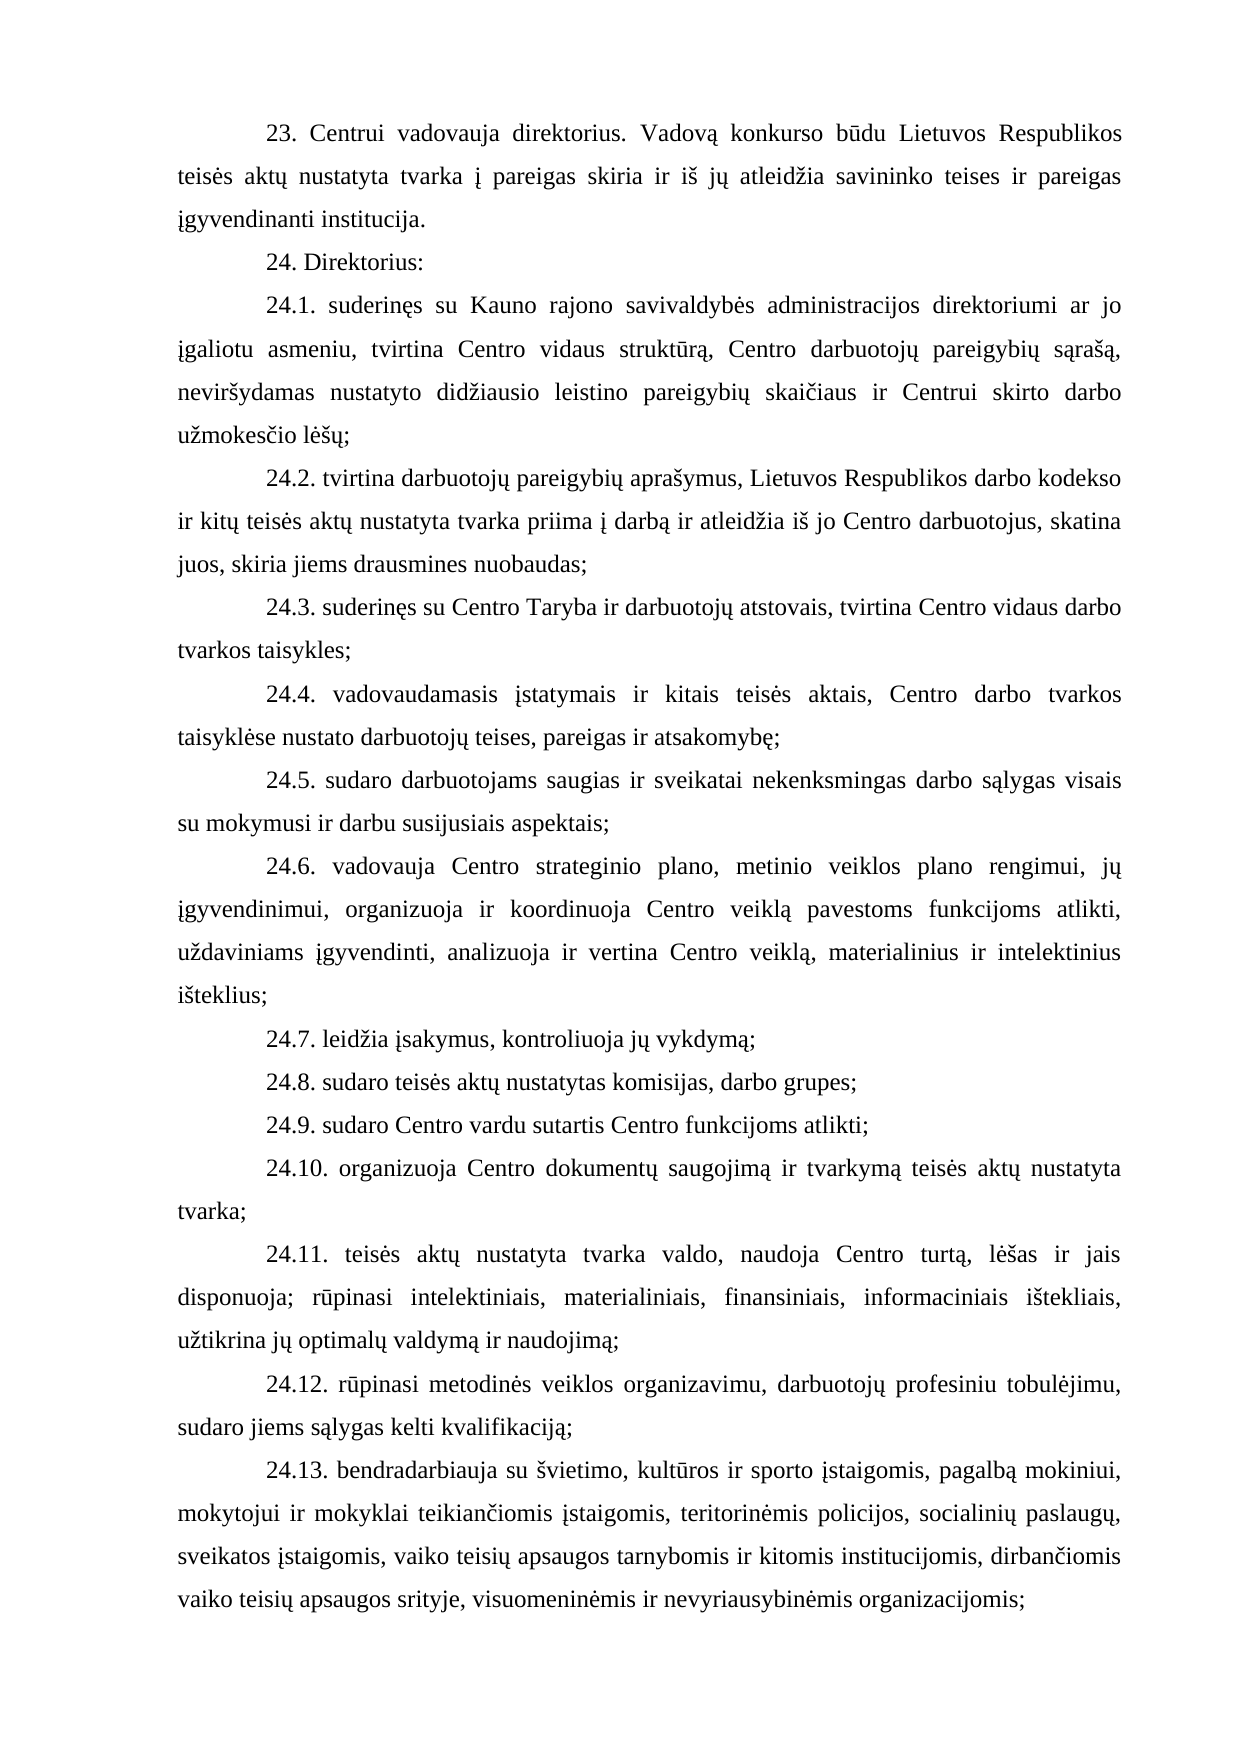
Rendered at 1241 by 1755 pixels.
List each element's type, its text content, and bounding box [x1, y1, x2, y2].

text 24.10. organizuoja Centro dokumentų saugojimą ir tvarkymą teisės aktų nustatyta tvarka; [177, 1153, 1122, 1225]
text 24.11. teisės aktų nustatyta tvarka valdo, naudoja Centro turtą, lėšas ir jais disponuoja; rūpinasi intelektiniais, materialiniais, finansiniais, informaciniais ištekliais, užtikrina jų optimalų valdymą ir naudojimą; [177, 1239, 1122, 1354]
text 24.4. vadovaudamasis įstatymais ir kitais teisės aktais, Centro darbo tvarkos taisyklėse nustato darbuotojų teises, pareigas ir atsakomybę; [177, 679, 1122, 751]
text 24.9. sudaro Centro vardu sutartis Centro funkcijoms atlikti; [177, 1110, 1122, 1139]
text 24.6. vadovauja Centro strateginio plano, metinio veiklos plano rengimui, jų įgyvendinimui, organizuoja ir koordinuoja Centro veiklą pavestoms funkcijoms atlikti, uždaviniams įgyvendinti, analizuoja ir vertina Centro veiklą, materialinius ir intelektinius išteklius; [177, 851, 1122, 1009]
text 23. Centrui vadovauja direktorius. Vadovą konkurso būdu Lietuvos Respublikos teisės aktų nustatyta tvarka į pareigas skiria ir iš jų atleidžia savininko teises ir pareigas įgyvendinanti institucija. [177, 118, 1122, 233]
text 24.8. sudaro teisės aktų nustatytas komisijas, darbo grupes; [177, 1067, 1122, 1096]
text 24.12. rūpinasi metodinės veiklos organizavimu, darbuotojų profesiniu tobulėjimu, sudaro jiems sąlygas kelti kvalifikaciją; [177, 1369, 1122, 1441]
text 24.7. leidžia įsakymus, kontroliuoja jų vykdymą; [177, 1024, 1122, 1052]
text 24.3. suderinęs su Centro Taryba ir darbuotojų atstovais, tvirtina Centro vidaus darbo tvarkos taisykles; [177, 592, 1122, 664]
text 24.2. tvirtina darbuotojų pareigybių aprašymus, Lietuvos Respublikos darbo kodekso ir kitų teisės aktų nustatyta tvarka priima į darbą ir atleidžia iš jo Centro darbuotojus, skatina juos, skiria jiems drausmines nuobaudas; [177, 463, 1122, 578]
text 24.13. bendradarbiauja su švietimo, kultūros ir sporto įstaigomis, pagalbą mokiniui, mokytojui ir mokyklai teikiančiomis įstaigomis, teritorinėmis policijos, socialinių paslaugų, sveikatos įstaigomis, vaiko teisių apsaugos tarnybomis ir kitomis institucijomis, dirbančiomis vaiko teisių apsaugos srityje, visuomeninėmis ir nevyriausybinėmis organizacijomis; [177, 1455, 1122, 1613]
text 24.5. sudaro darbuotojams saugias ir sveikatai nekenksmingas darbo sąlygas visais su mokymusi ir darbu susijusiais aspektais; [177, 765, 1122, 837]
text 24.1. suderinęs su Kauno rajono savivaldybės administracijos direktoriumi ar jo įgaliotu asmeniu, tvirtina Centro vidaus struktūrą, Centro darbuotojų pareigybių sąrašą, neviršydamas nustatyto didžiausio leistino pareigybių skaičiaus ir Centrui skirto darbo užmokesčio lėšų; [177, 291, 1122, 449]
text 24. Direktorius: [177, 247, 1122, 276]
